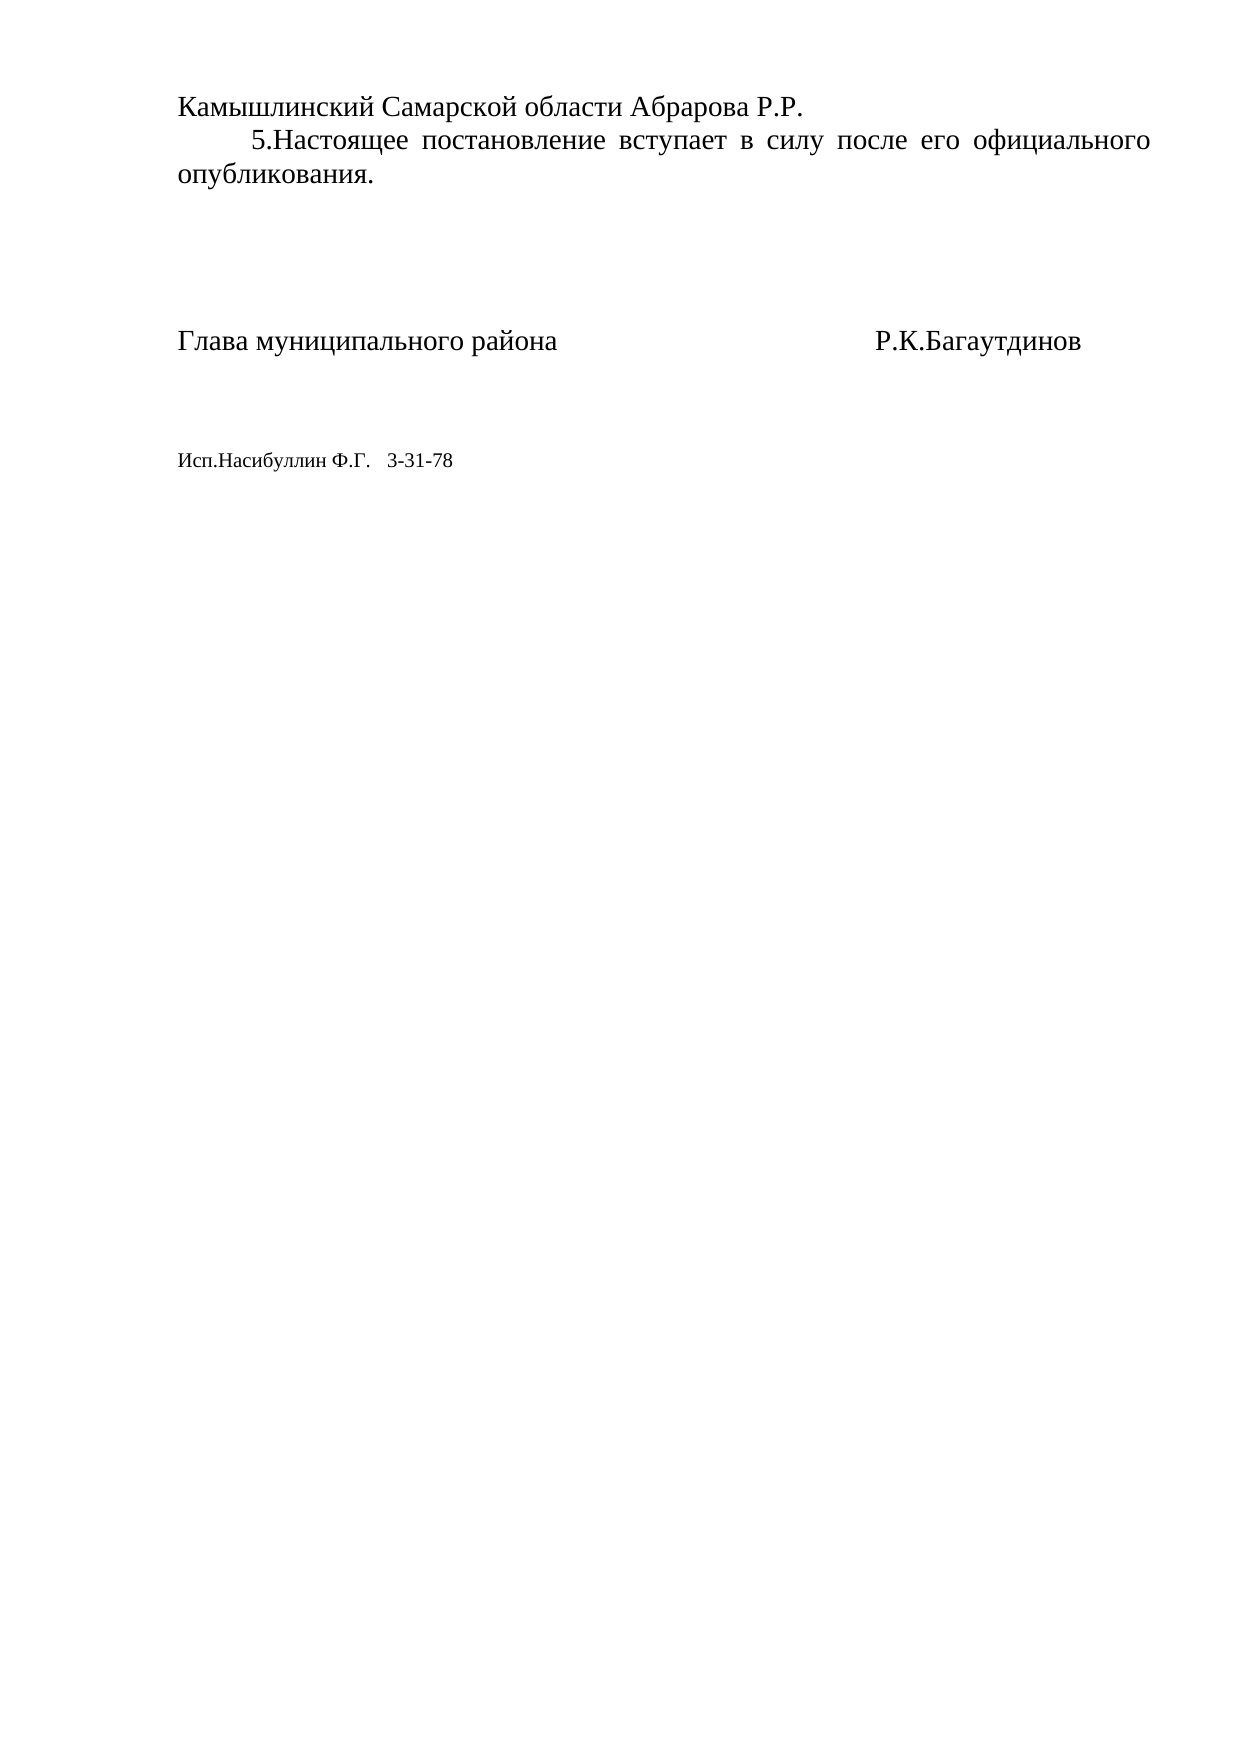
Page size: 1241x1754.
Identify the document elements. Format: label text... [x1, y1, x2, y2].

text Глава муниципального района Р.К.Багаутдинов [177, 323, 1152, 357]
text Исп.Насибуллин Ф.Г.3-31-78 [177, 448, 1152, 472]
text Камышлинский Самарской области Абрарова Р.Р. [177, 89, 1152, 122]
text 5.Настоящее постановление вступает в силу после его официального опубликования. [177, 122, 1152, 189]
